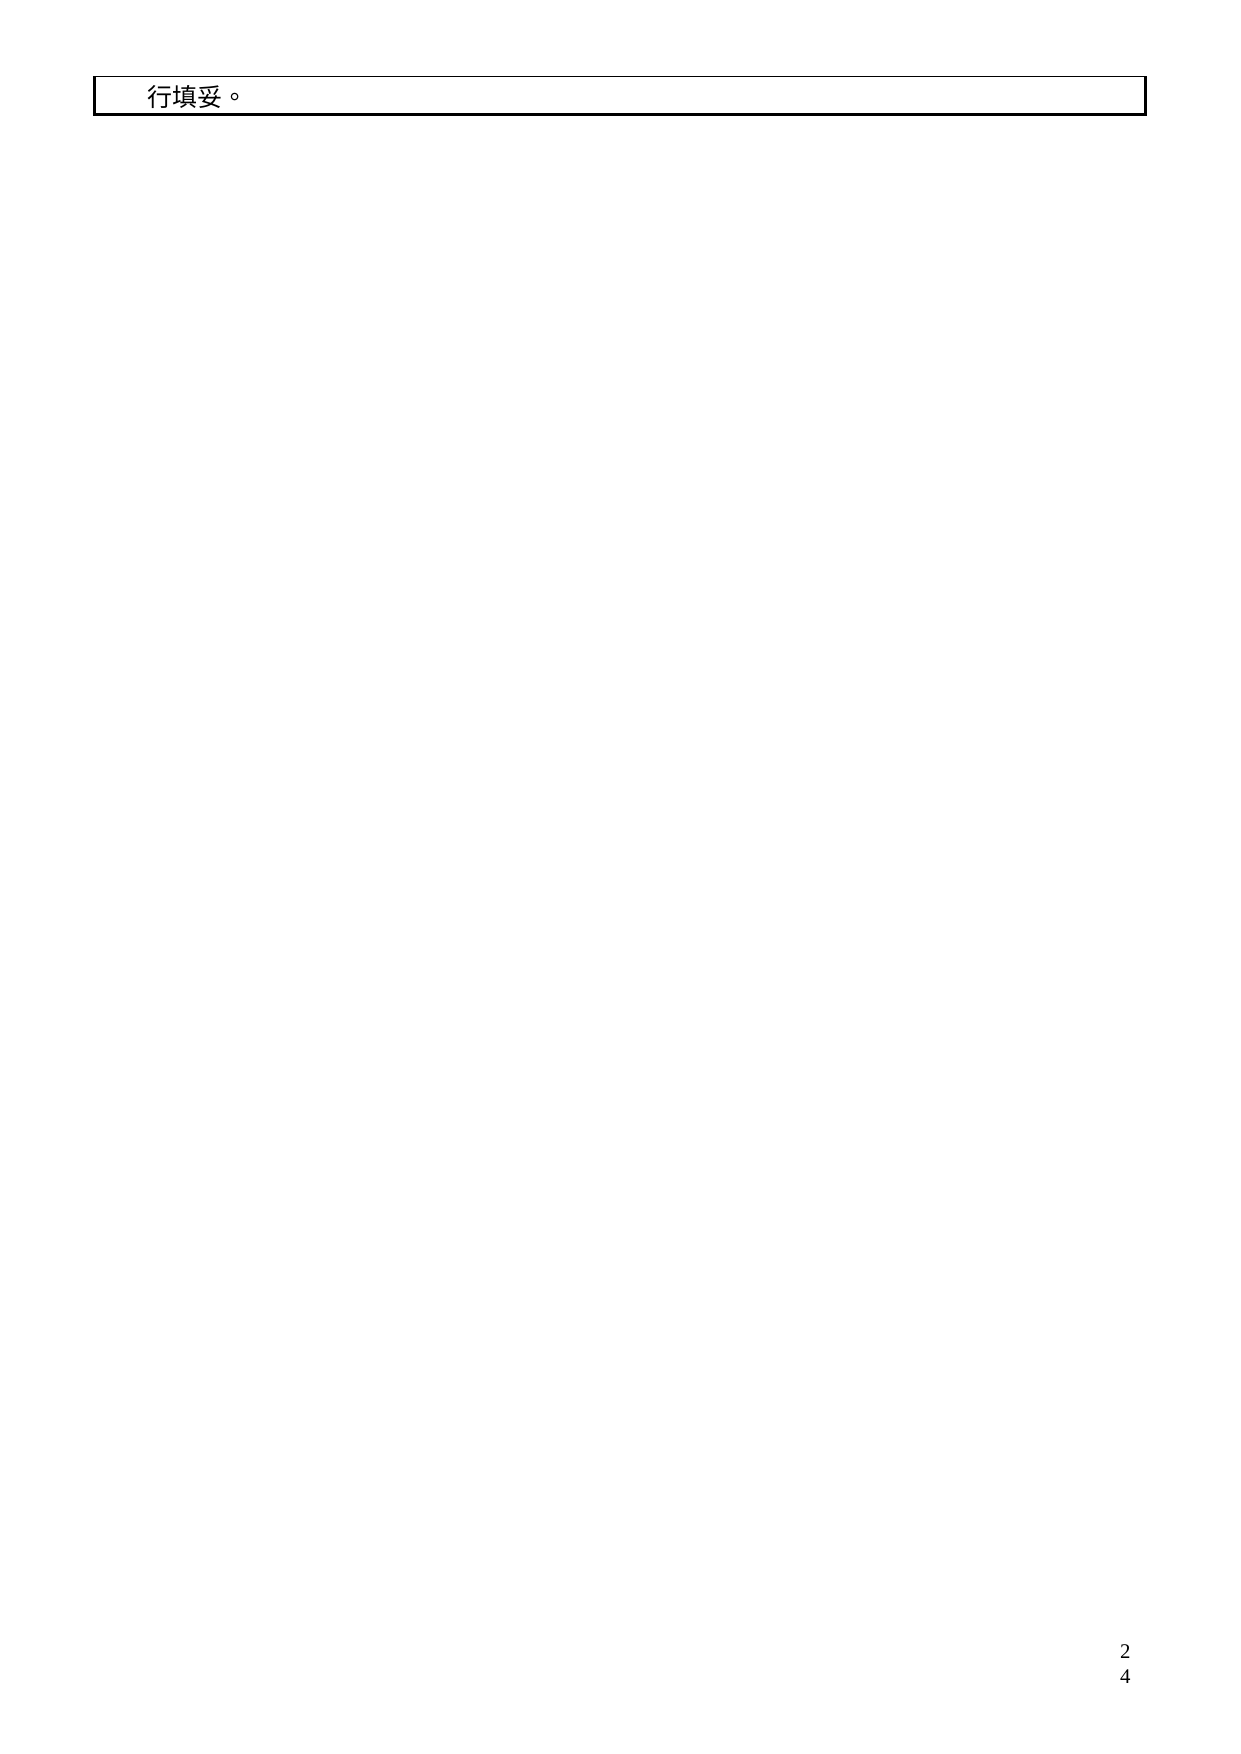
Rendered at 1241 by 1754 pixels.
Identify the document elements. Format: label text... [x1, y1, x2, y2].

table_cell 行填妥。 [96, 77, 1144, 113]
